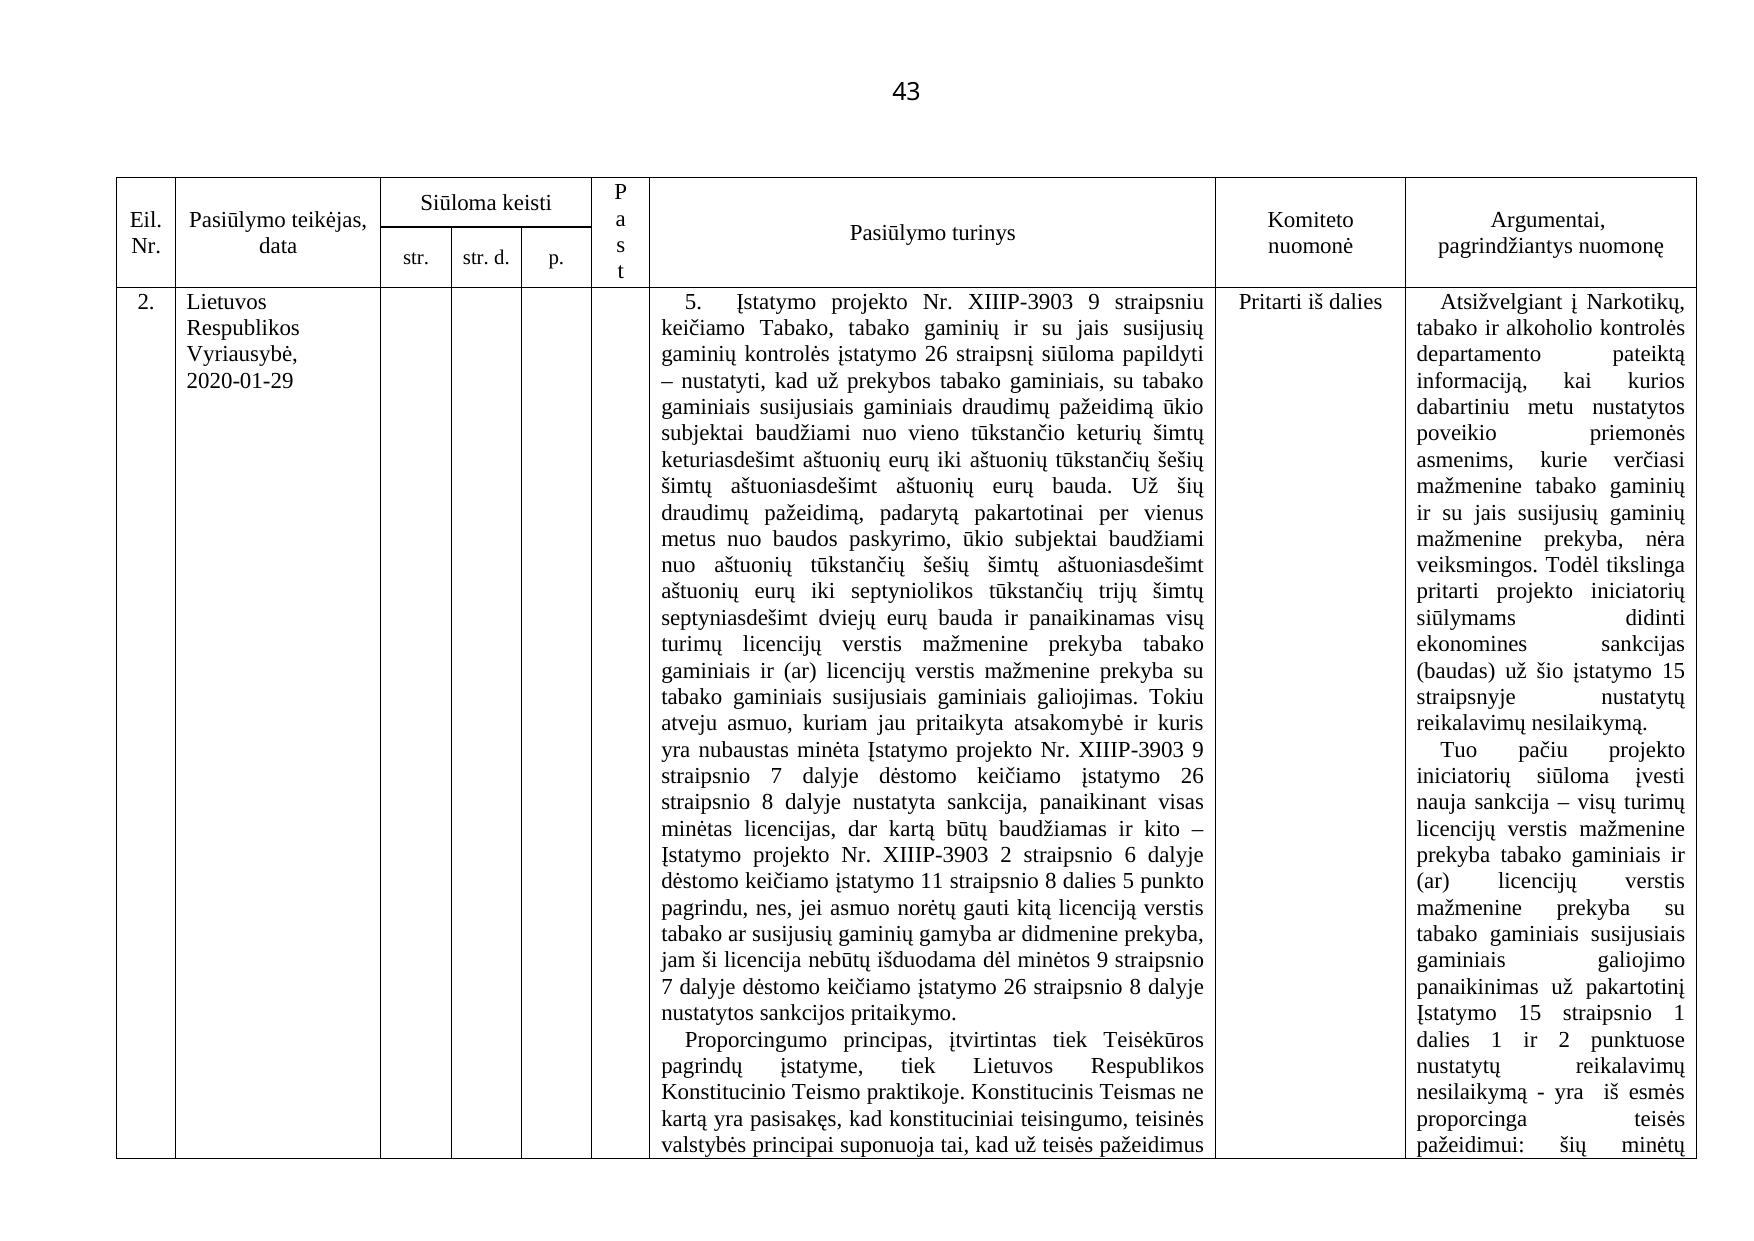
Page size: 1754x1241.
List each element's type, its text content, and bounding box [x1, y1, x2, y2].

table_header Pasiūlymo teikėjas, data [176, 178, 380, 287]
table_cell Pritarti iš dalies [1216, 288, 1405, 1157]
table_cell Atsižvelgiant į Narkotikų, tabako ir alkoholio kontrolės departamento pateiktą informaciją, kai kurios dabartiniu metu nustatytos poveikio priemonės asmenims, kurie verčiasi mažmenine tabako gaminių ir su jais susijusių gaminių mažmenine prekyba, nėra veiksmingos. Todėl tikslinga pritarti projekto iniciatorių siūlymams didinti ekonomines sankcijas (baudas) už šio įstatymo 15 straipsnyje nustatytų reikalavimų nesilaikymą. Tuo pačiu projekto iniciatorių siūloma įvesti nauja sankcija – visų turimų licencijų verstis mažmenine prekyba tabako gaminiais ir (ar) licencijų verstis mažmenine prekyba su tabako gaminiais susijusiais gaminiais galiojimo panaikinimas už pakartotinį Įstatymo 15 straipsnio 1 dalies 1 ir 2 punktuose nustatytų reikalavimų nesilaikymą - yra iš esmės proporcinga teisės pažeidimui: šių minėtų [1406, 288, 1696, 1157]
table_cell [381, 288, 451, 1157]
table_cell 5. Įstatymo projekto Nr. XIIIP-3903 9 straipsniu keičiamo Tabako, tabako gaminių ir su jais susijusių gaminių kontrolės įstatymo 26 straipsnį siūloma papildyti – nustatyti, kad už prekybos tabako gaminiais, su tabako gaminiais susijusiais gaminiais draudimų pažeidimą ūkio subjektai baudžiami nuo vieno tūkstančio keturių šimtų keturiasdešimt aštuonių eurų iki aštuonių tūkstančių šešių šimtų aštuoniasdešimt aštuonių eurų bauda. Už šių draudimų pažeidimą, padarytą pakartotinai per vienus metus nuo baudos paskyrimo, ūkio subjektai baudžiami nuo aštuonių tūkstančių šešių šimtų aštuoniasdešimt aštuonių eurų iki septyniolikos tūkstančių trijų šimtų septyniasdešimt dviejų eurų bauda ir panaikinamas visų turimų licencijų verstis mažmenine prekyba tabako gaminiais ir (ar) licencijų verstis mažmenine prekyba su tabako gaminiais susijusiais gaminiais galiojimas. Tokiu atveju asmuo, kuriam jau pritaikyta atsakomybė ir kuris yra nubaustas minėta Įstatymo projekto Nr. XIIIP-3903 9 straipsnio 7 dalyje dėstomo keičiamo įstatymo 26 straipsnio 8 dalyje nustatyta sankcija, panaikinant visas minėtas licencijas, dar kartą būtų baudžiamas ir kito – Įstatymo projekto Nr. XIIIP-3903 2 straipsnio 6 dalyje dėstomo keičiamo įstatymo 11 straipsnio 8 dalies 5 punkto pagrindu, nes, jei asmuo norėtų gauti kitą licenciją verstis tabako ar susijusių gaminių gamyba ar didmenine prekyba, jam ši licencija nebūtų išduodama dėl minėtos 9 straipsnio 7 dalyje dėstomo keičiamo įstatymo 26 straipsnio 8 dalyje nustatytos sankcijos pritaikymo. Proporcingumo principas, įtvirtintas tiek Teisėkūros pagrindų įstatyme, tiek Lietuvos Respublikos Konstitucinio Teismo praktikoje. Konstitucinis Teismas ne kartą yra pasisakęs, kad konstituciniai teisingumo, teisinės valstybės principai suponuoja tai, kad už teisės pažeidimus [650, 288, 1215, 1157]
table_cell [452, 288, 521, 1157]
table_header Eil. Nr. [117, 178, 175, 287]
table_header Komiteto nuomonė [1216, 178, 1405, 287]
table_header Pasiūlymo turinys [650, 178, 1215, 287]
table_header Argumentai, pagrindžiantys nuomonę [1406, 178, 1696, 287]
table_cell 2. [117, 288, 175, 1157]
table_cell str. d. [452, 228, 521, 287]
table_cell Lietuvos Respublikos Vyriausybė, 2020-01-29 [176, 288, 380, 1157]
table_header Pastabos [592, 178, 649, 287]
table_cell str. [381, 228, 451, 287]
table_cell p. [522, 228, 591, 287]
table_header Siūloma keisti [381, 178, 591, 226]
table_cell [522, 288, 591, 1157]
table_cell [592, 288, 649, 1157]
